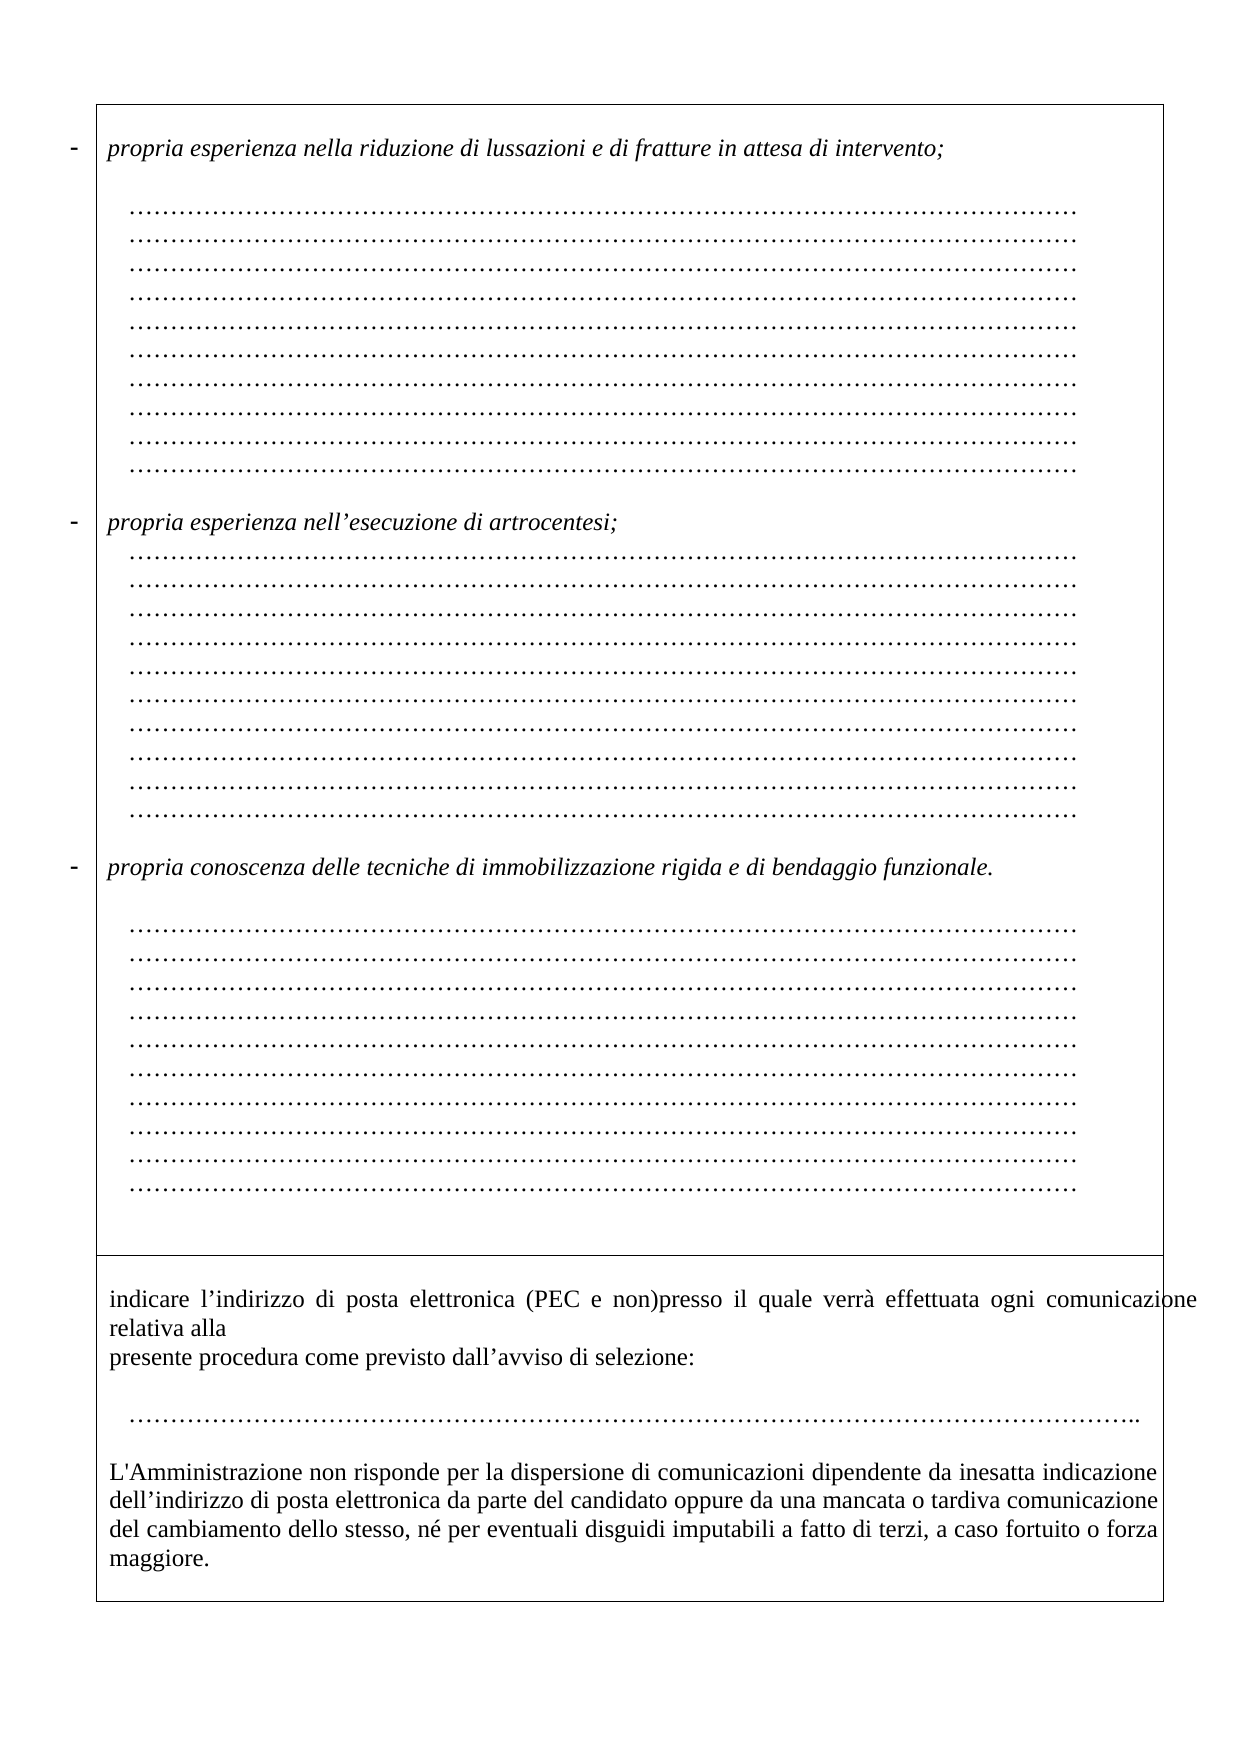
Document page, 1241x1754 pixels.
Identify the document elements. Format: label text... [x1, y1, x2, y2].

table_cell propria esperienza nella riduzione di lussazioni e di fratture in attesa di intervento; …………………………………………………………………………………………………… …………………………………………………………………………………………………… …………………………………………………………………………………………………… …………………………………………………………………………………………………… …………………………………………………………………………………………………… …………………………………………………………………………………………………… …………………………………………………………………………………………………… …………………………………………………………………………………………………… …………………………………………………………………………………………………… …………………………………………………………………………………………………… propria esperienza nell’esecuzione di artrocentesi; …………………………………………………………………………………………………… …………………………………………………………………………………………………… …………………………………………………………………………………………………… …………………………………………………………………………………………………… …………………………………………………………………………………………………… …………………………………………………………………………………………………… …………………………………………………………………………………………………… …………………………………………………………………………………………………… …………………………………………………………………………………………………… …………………………………………………………………………………………………… propria conoscenza delle tecniche di immobilizzazione rigida e di bendaggio funzionale. …………………………………………………………………………………………………… …………………………………………………………………………………………………… …………………………………………………………………………………………………… …………………………………………………………………………………………………… …………………………………………………………………………………………………… …………………………………………………………………………………………………… …………………………………………………………………………………………………… …………………………………………………………………………………………………… …………………………………………………………………………………………………… …………………………………………………………………………………………………… [97, 105, 1163, 1254]
table_cell [73, 104, 96, 1254]
table_cell indicare l’indirizzo di posta elettronica (PEC e non)presso il quale verrà effettuata ogni comunicazione relativa alla presente procedura come previsto dall’avviso di selezione: ………………………………………………………………………………………………………….. L'Amministrazione non risponde per la dispersione di comunicazioni dipendente da inesatta indicazione dell’indirizzo di posta elettronica da parte del candidato oppure da una mancata o tardiva comunicazione del cambiamento dello stesso, né per eventuali disguidi imputabili a fatto di terzi, a caso fortuito o forza maggiore. [97, 1256, 1163, 1601]
table_cell [73, 1255, 96, 1601]
